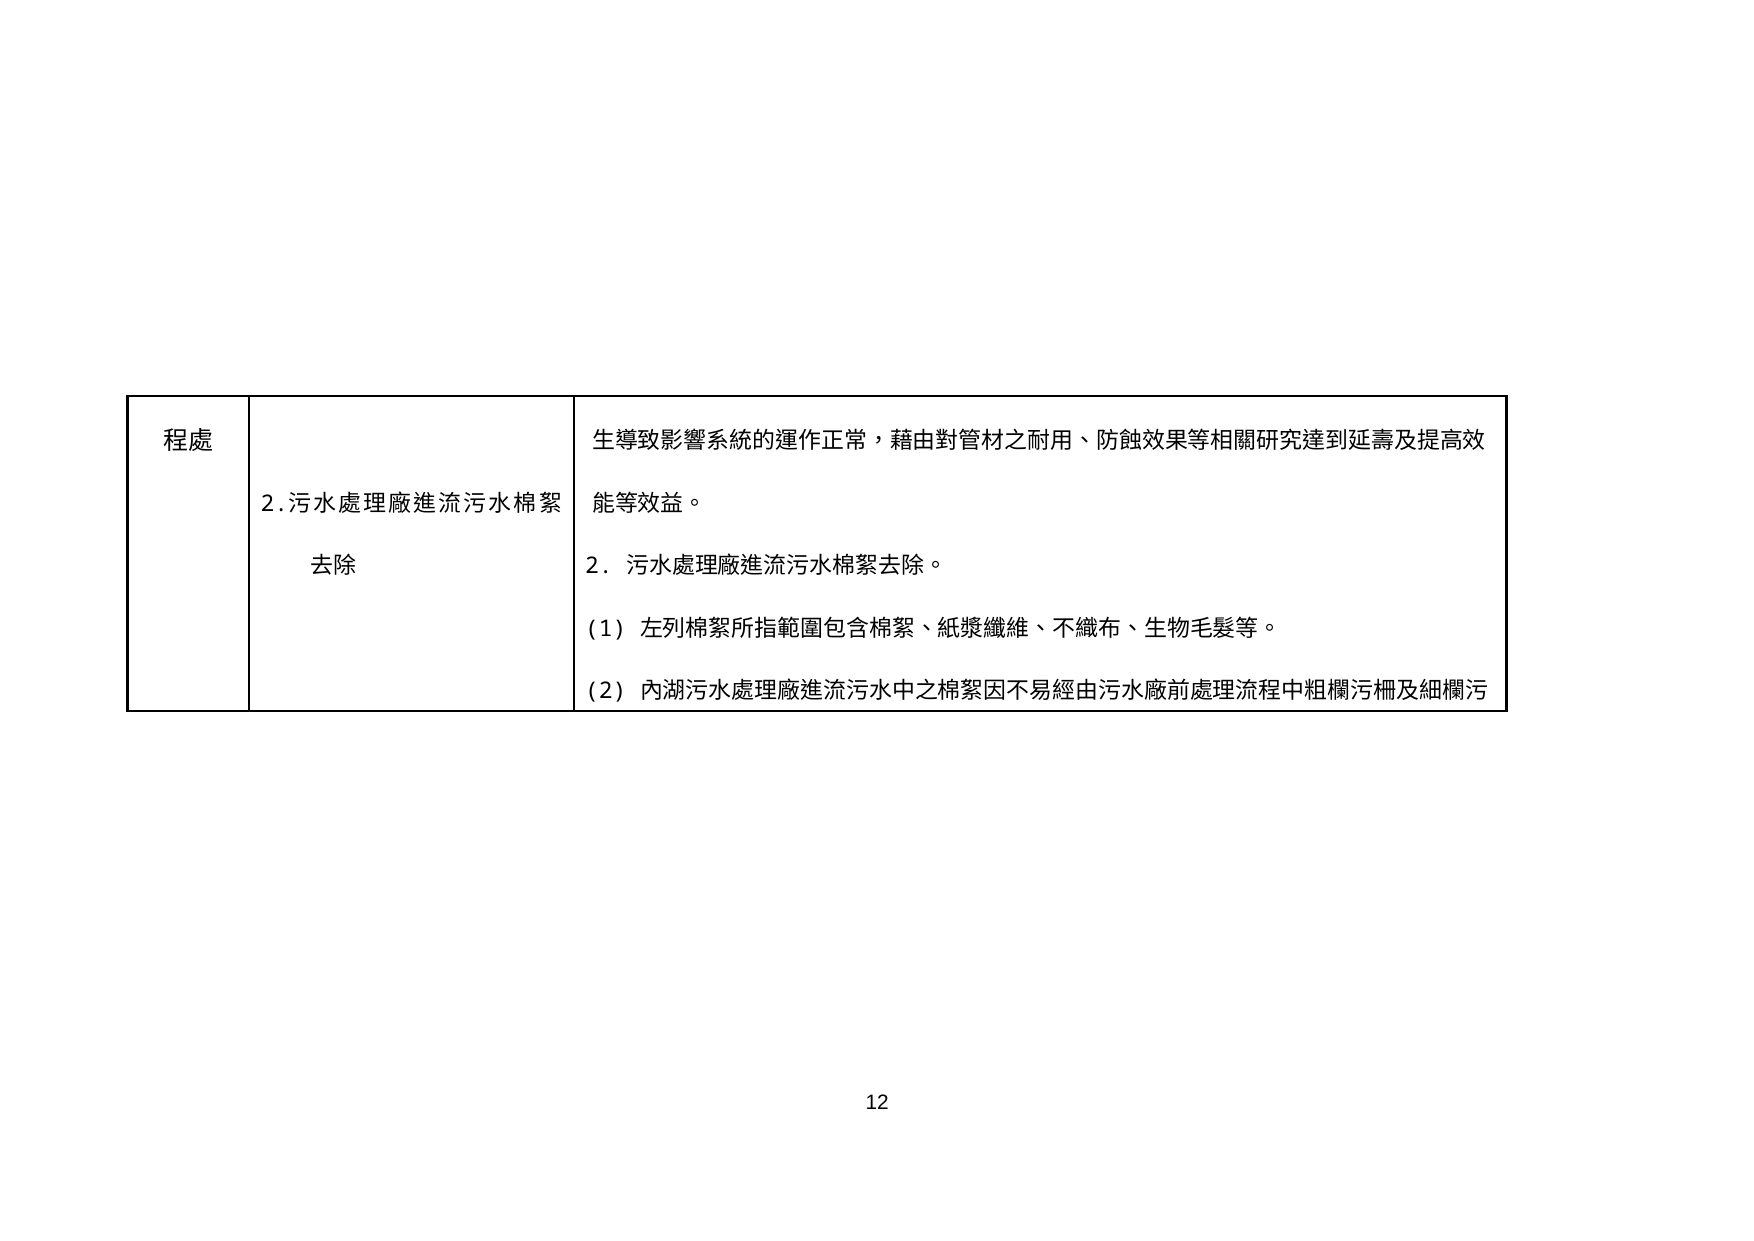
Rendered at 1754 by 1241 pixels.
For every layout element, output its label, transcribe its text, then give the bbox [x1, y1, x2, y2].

table_cell 生導致影響系統的運作正常，藉由對管材之耐用、防蝕效果等相關研究達到延壽及提高效能等效益。 2. 污水處理廠進流污水棉絮去除。 (1) 左列棉絮所指範圍包含棉絮、紙漿纖維、不織布、生物毛髮等。 (2) 內湖污水處理廠進流污水中之棉絮因不易經由污水廠前處理流程中粗欄污柵及細欄污 [575, 397, 1505, 710]
table_cell 程處 [129, 397, 248, 710]
table_cell 下水道管材及管線系統延壽之研究 污水處理廠進流污水棉絮去除 污水處理廠厭氧消化系統效能提升及高溫厭氧消化技術應用 [250, 397, 573, 710]
